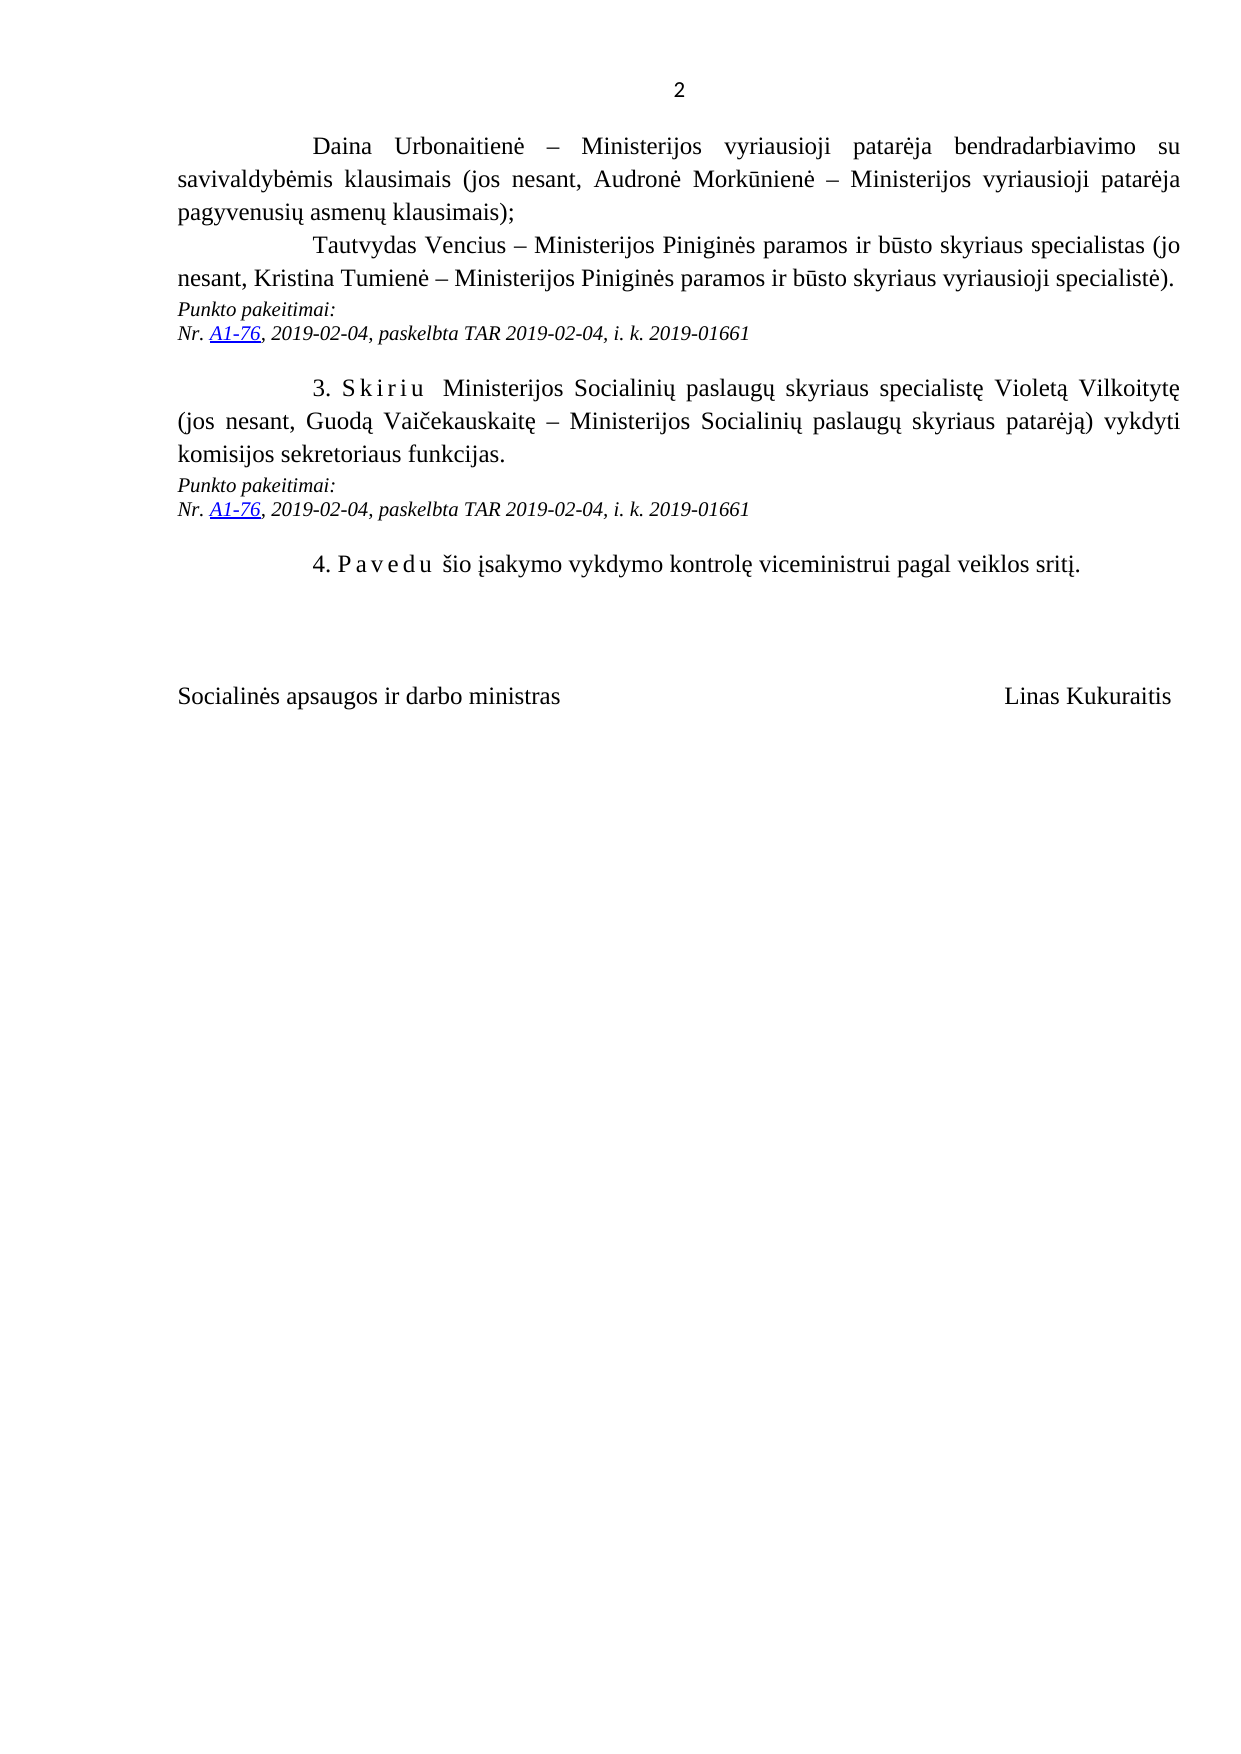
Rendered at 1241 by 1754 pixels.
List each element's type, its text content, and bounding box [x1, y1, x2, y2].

text Daina Urbonaitienė – Ministerijos vyriausioji patarėja bendradarbiavimo su savivaldybėmis klausimais (jos nesant, Audronė Morkūnienė – Ministerijos vyriausioji patarėja pagyvenusių asmenų klausimais); [177, 131, 1181, 226]
text 4. Pavedu šio įsakymo vykdymo kontrolę viceministrui pagal veiklos sritį. [177, 549, 1181, 578]
text Punkto pakeitimai: [177, 297, 1181, 321]
text Tautvydas Vencius – Ministerijos Piniginės paramos ir būsto skyriaus specialistas (jo nesant, Kristina Tumienė – Ministerijos Piniginės paramos ir būsto skyriaus vyriausioji specialistė). [177, 231, 1181, 292]
text Socialinės apsaugos ir darbo ministras Linas Kukuraitis [177, 681, 1181, 710]
text Nr. A1-76, 2019-02-04, paskelbta TAR 2019-02-04, i. k. 2019-01661 [177, 321, 1181, 345]
text Nr. A1-76, 2019-02-04, paskelbta TAR 2019-02-04, i. k. 2019-01661 [177, 497, 1181, 521]
text Punkto pakeitimai: [177, 472, 1181, 497]
text 3. Skiriu Ministerijos Socialinių paslaugų skyriaus specialistę Violetą Vilkoitytę (jos nesant, Guodą Vaičekauskaitę – Ministerijos Socialinių paslaugų skyriaus patarėją) vykdyti komisijos sekretoriaus funkcijas. [177, 373, 1181, 468]
